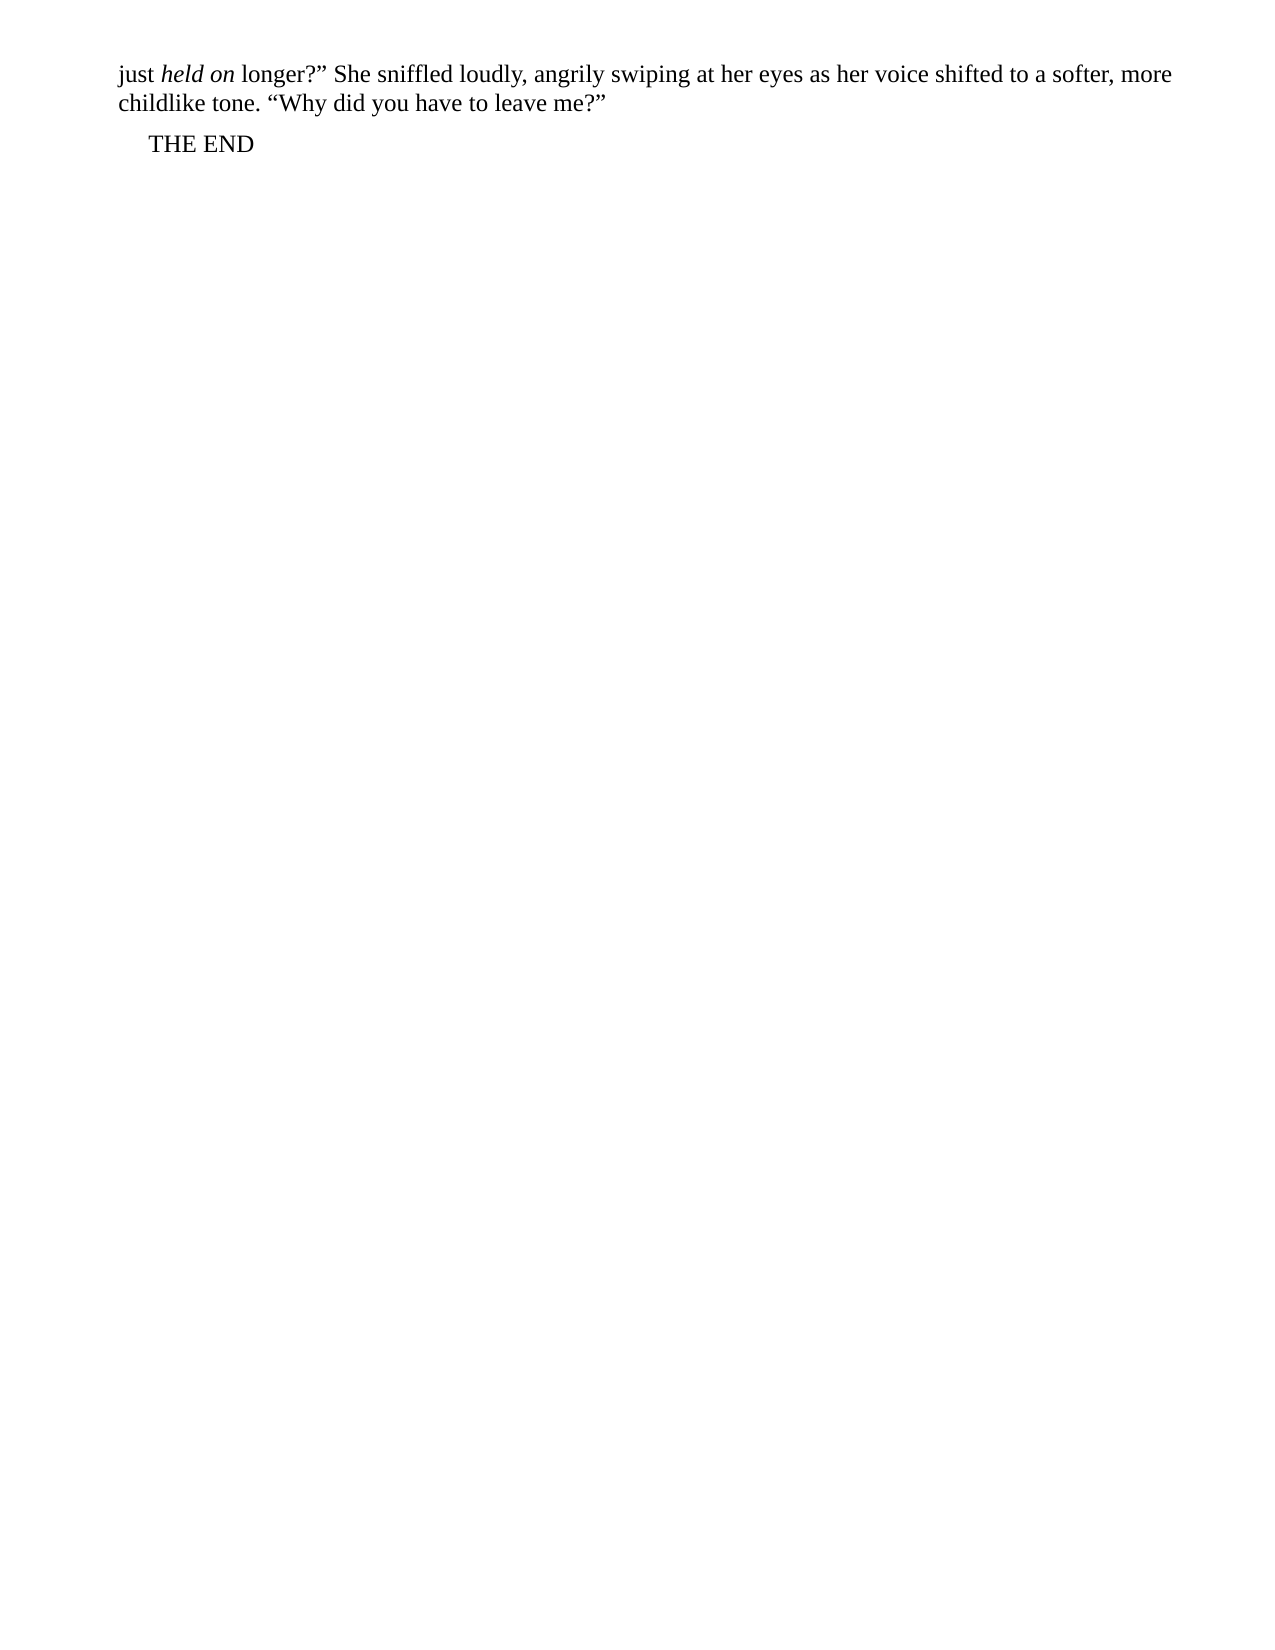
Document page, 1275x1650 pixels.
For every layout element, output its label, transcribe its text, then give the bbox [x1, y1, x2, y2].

text THE END [118, 129, 1216, 158]
text just held on longer?” She sniffled loudly, angrily swiping at her eyes as her voice shifted to a softer, more childlike tone. “Why did you have to leave me?” [118, 59, 1216, 117]
